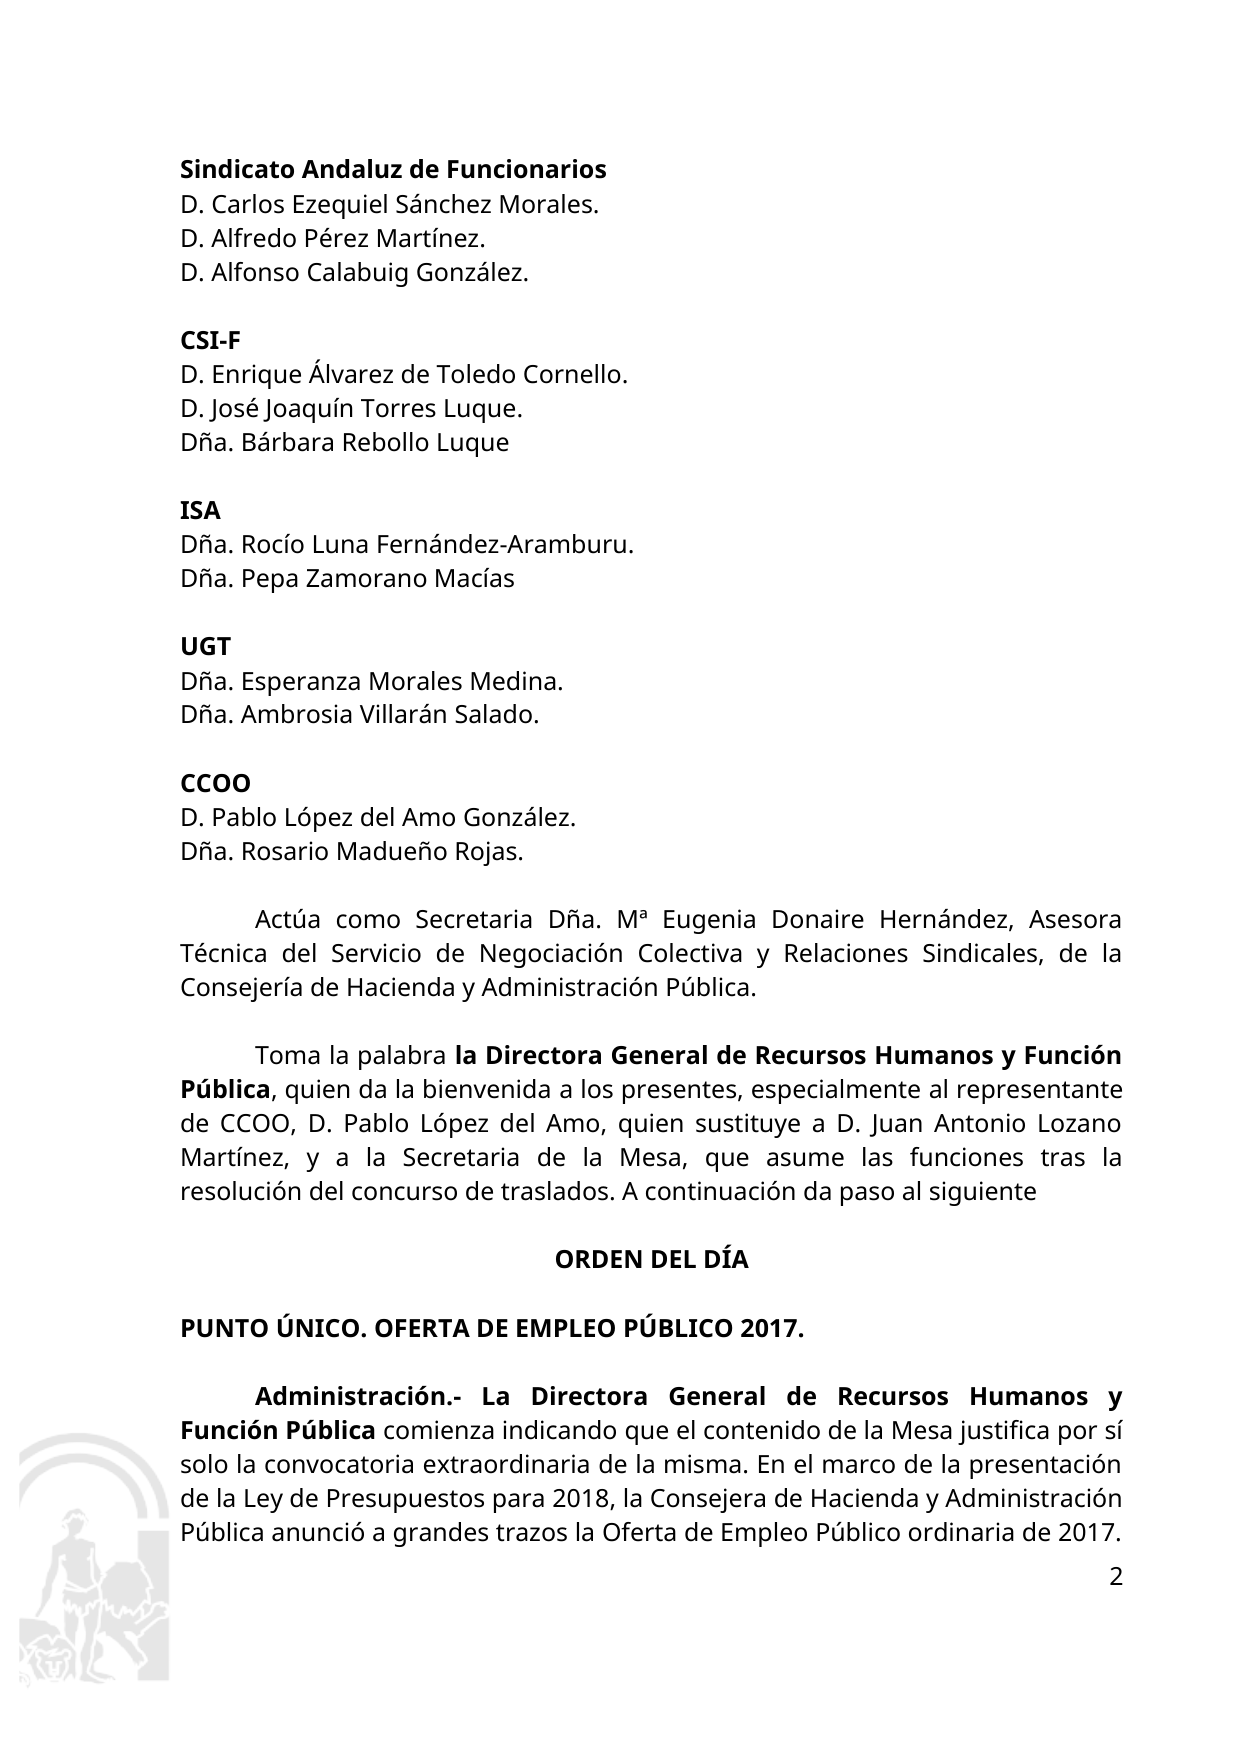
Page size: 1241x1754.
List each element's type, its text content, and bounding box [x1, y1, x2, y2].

text Dña. Rocío Luna Fernández-Aramburu. [180, 527, 1123, 561]
text Toma la palabra la Directora General de Recursos Humanos y Función Pública, quien da la bienvenida a los presentes, especialmente al representante de CCOO, D. Pablo López del Amo, quien sustituye a D. Juan Antonio Lozano Martínez, y a la Secretaria de la Mesa, que asume las funciones tras la resolución del concurso de traslados. A continuación da paso al siguiente [180, 1038, 1123, 1208]
text ORDEN DEL DÍA [180, 1242, 1123, 1276]
text D. José Joaquín Torres Luque. [180, 391, 1123, 425]
text Dña. Esperanza Morales Medina. [180, 663, 1123, 697]
text CSI-F [180, 322, 1123, 357]
text Dña. Pepa Zamorano Macías [180, 561, 1123, 595]
text D. Alfredo Pérez Martínez. [180, 220, 1123, 254]
text Dña. Bárbara Rebollo Luque [180, 425, 1123, 459]
text Sindicato Andaluz de Funcionarios [180, 152, 1123, 186]
list PUNTO ÚNICO. OFERTA DE EMPLEO PÚBLICO 2017. [180, 1310, 1136, 1344]
text Dña. Ambrosia Villarán Salado. [180, 697, 1123, 731]
text Actúa como Secretaria Dña. Mª Eugenia Donaire Hernández, Asesora Técnica del Servicio de Negociación Colectiva y Relaciones Sindicales, de la Consejería de Hacienda y Administración Pública. [180, 902, 1123, 1004]
text CCOO [180, 765, 1123, 799]
text D. Enrique Álvarez de Toledo Cornello. [180, 357, 1123, 391]
text UGT [180, 629, 1123, 663]
text D. Carlos Ezequiel Sánchez Morales. [180, 186, 1123, 220]
text ISA [180, 493, 1123, 527]
text D. Alfonso Calabuig González. [180, 254, 1123, 288]
text Dña. Rosario Madueño Rojas. [180, 833, 1123, 867]
text D. Pablo López del Amo González. [180, 799, 1123, 833]
text Administración.- La Directora General de Recursos Humanos y Función Pública comienza indicando que el contenido de la Mesa justifica por sí solo la convocatoria extraordinaria de la misma. En el marco de la presentación de la Ley de Presupuestos para 2018, la Consejera de Hacienda y Administración Pública anunció a grandes trazos la Oferta de Empleo Público ordinaria de 2017. [180, 1378, 1123, 1549]
